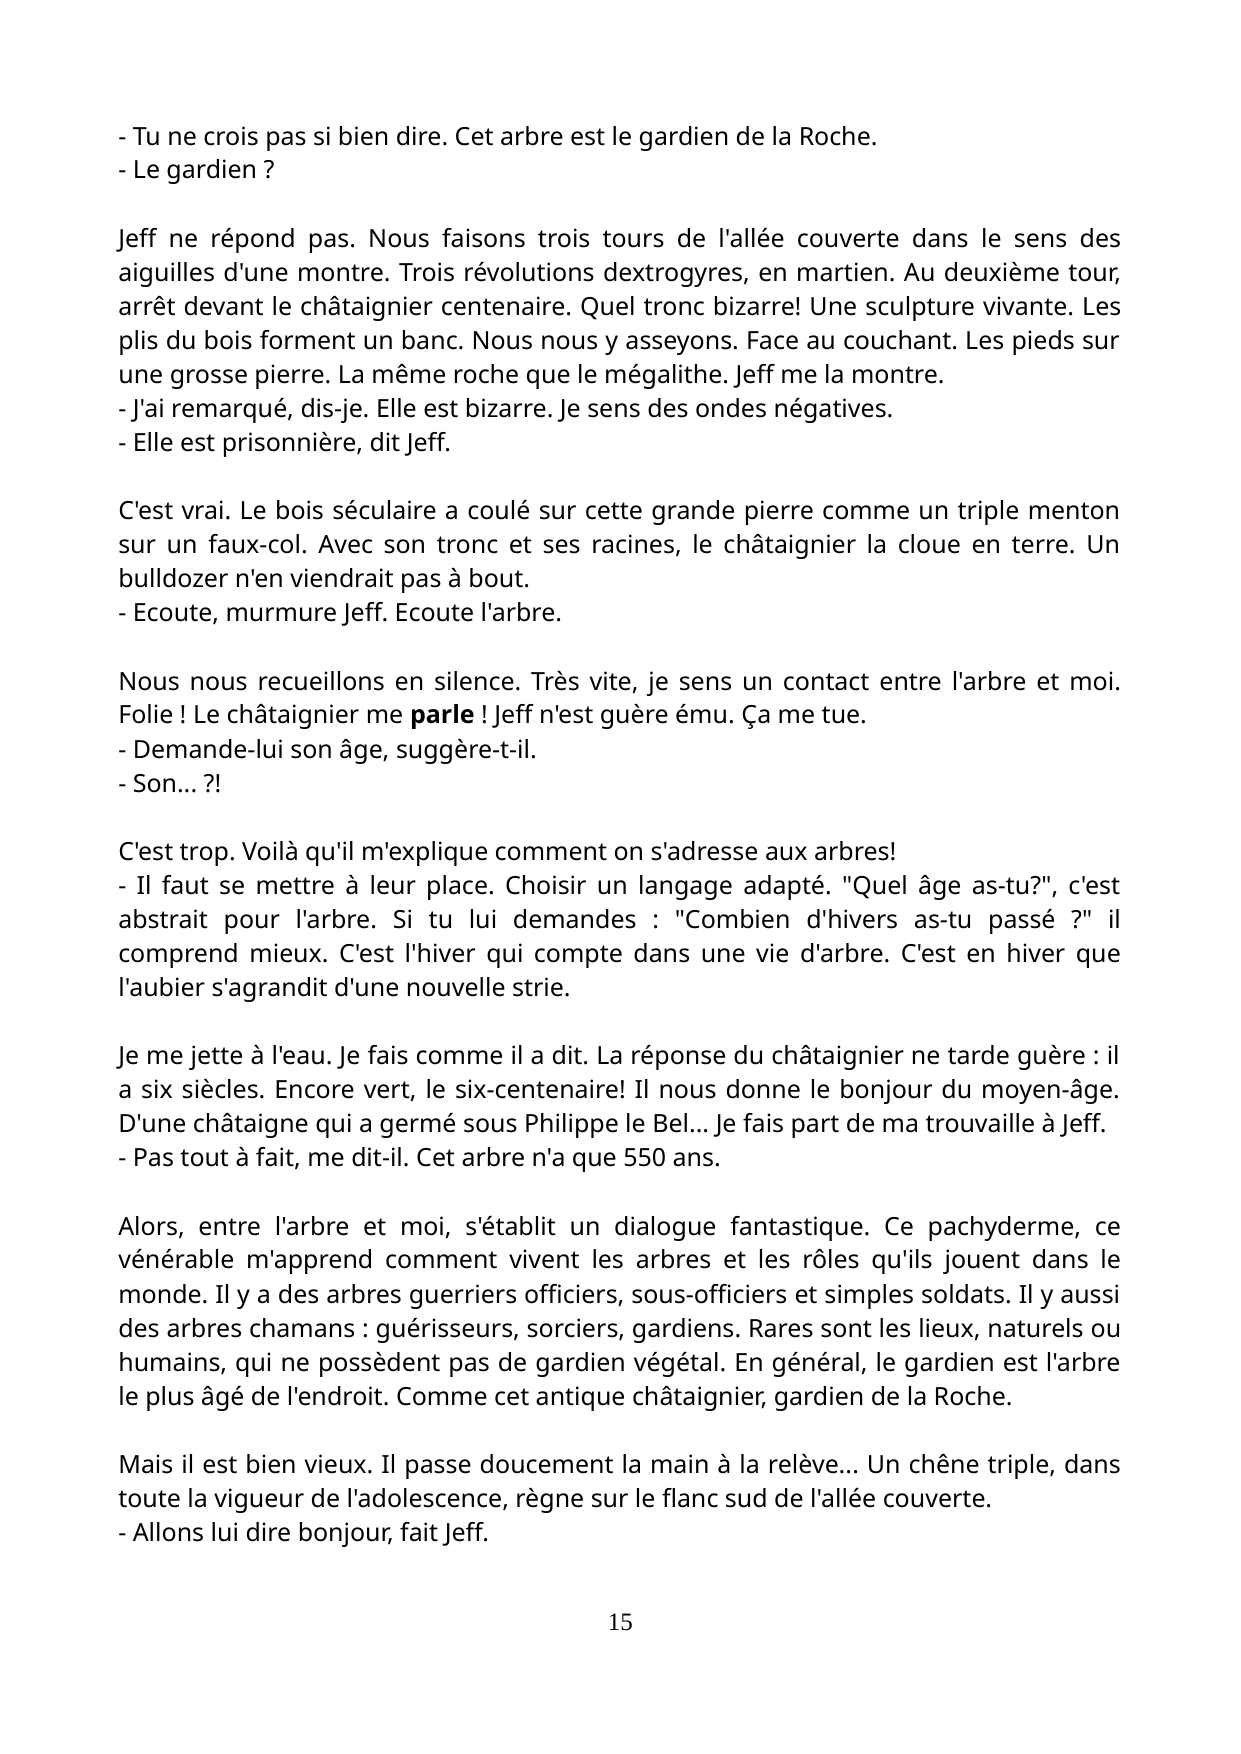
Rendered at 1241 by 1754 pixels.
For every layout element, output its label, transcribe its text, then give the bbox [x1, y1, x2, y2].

text Mais il est bien vieux. Il passe doucement la main à la relève... Un chêne triple, dans toute la vigueur de l'adolescence, règne sur le flanc sud de l'allée couverte. [118, 1447, 1122, 1515]
text C'est vrai. Le bois séculaire a coulé sur cette grande pierre comme un triple menton sur un faux-col. Avec son tronc et ses racines, le châtaignier la cloue en terre. Un bulldozer n'en viendrait pas à bout. [118, 493, 1122, 595]
text - Tu ne crois pas si bien dire. Cet arbre est le gardien de la Roche. [118, 118, 1122, 152]
text Je me jette à l'eau. Je fais comme il a dit. La réponse du châtaignier ne tarde guère : il a six siècles. Encore vert, le six-centenaire! Il nous donne le bonjour du moyen-âge. D'une châtaigne qui a germé sous Philippe le Bel... Je fais part de ma trouvaille à Jeff. [118, 1038, 1122, 1140]
text - Son... ?! [118, 765, 1122, 799]
text - Il faut se mettre à leur place. Choisir un langage adapté. "Quel âge as-tu?", c'est abstrait pour l'arbre. Si tu lui demandes : "Combien d'hivers as-tu passé ?" il comprend mieux. C'est l'hiver qui compte dans une vie d'arbre. C'est en hiver que l'aubier s'agrandit d'une nouvelle strie. [118, 867, 1122, 1004]
text Nous nous recueillons en silence. Très vite, je sens un contact entre l'arbre et moi. Folie ! Le châtaignier me parle ! Jeff n'est guère ému. Ça me tue. [118, 663, 1122, 731]
text - Le gardien ? [118, 152, 1122, 186]
text - Elle est prisonnière, dit Jeff. [118, 425, 1122, 459]
text Alors, entre l'arbre et moi, s'établit un dialogue fantastique. Ce pachyderme, ce vénérable m'apprend comment vivent les arbres et les rôles qu'ils jouent dans le monde. Il y a des arbres guerriers officiers, sous-officiers et simples soldats. Il y aussi des arbres chamans : guérisseurs, sorciers, gardiens. Rares sont les lieux, naturels ou humains, qui ne possèdent pas de gardien végétal. En général, le gardien est l'arbre le plus âgé de l'endroit. Comme cet antique châtaignier, gardien de la Roche. [118, 1208, 1122, 1412]
text - J'ai remarqué, dis-je. Elle est bizarre. Je sens des ondes négatives. [118, 391, 1122, 425]
text C'est trop. Voilà qu'il m'explique comment on s'adresse aux arbres! [118, 833, 1122, 867]
text - Demande-lui son âge, suggère-t-il. [118, 731, 1122, 765]
text - Ecoute, murmure Jeff. Ecoute l'arbre. [118, 595, 1122, 629]
text Jeff ne répond pas. Nous faisons trois tours de l'allée couverte dans le sens des aiguilles d'une montre. Trois révolutions dextrogyres, en martien. Au deuxième tour, arrêt devant le châtaignier centenaire. Quel tronc bizarre! Une sculpture vivante. Les plis du bois forment un banc. Nous nous y asseyons. Face au couchant. Les pieds sur une grosse pierre. La même roche que le mégalithe. Jeff me la montre. [118, 220, 1122, 391]
text - Allons lui dire bonjour, fait Jeff. [118, 1515, 1122, 1549]
text - Pas tout à fait, me dit-il. Cet arbre n'a que 550 ans. [118, 1140, 1122, 1174]
